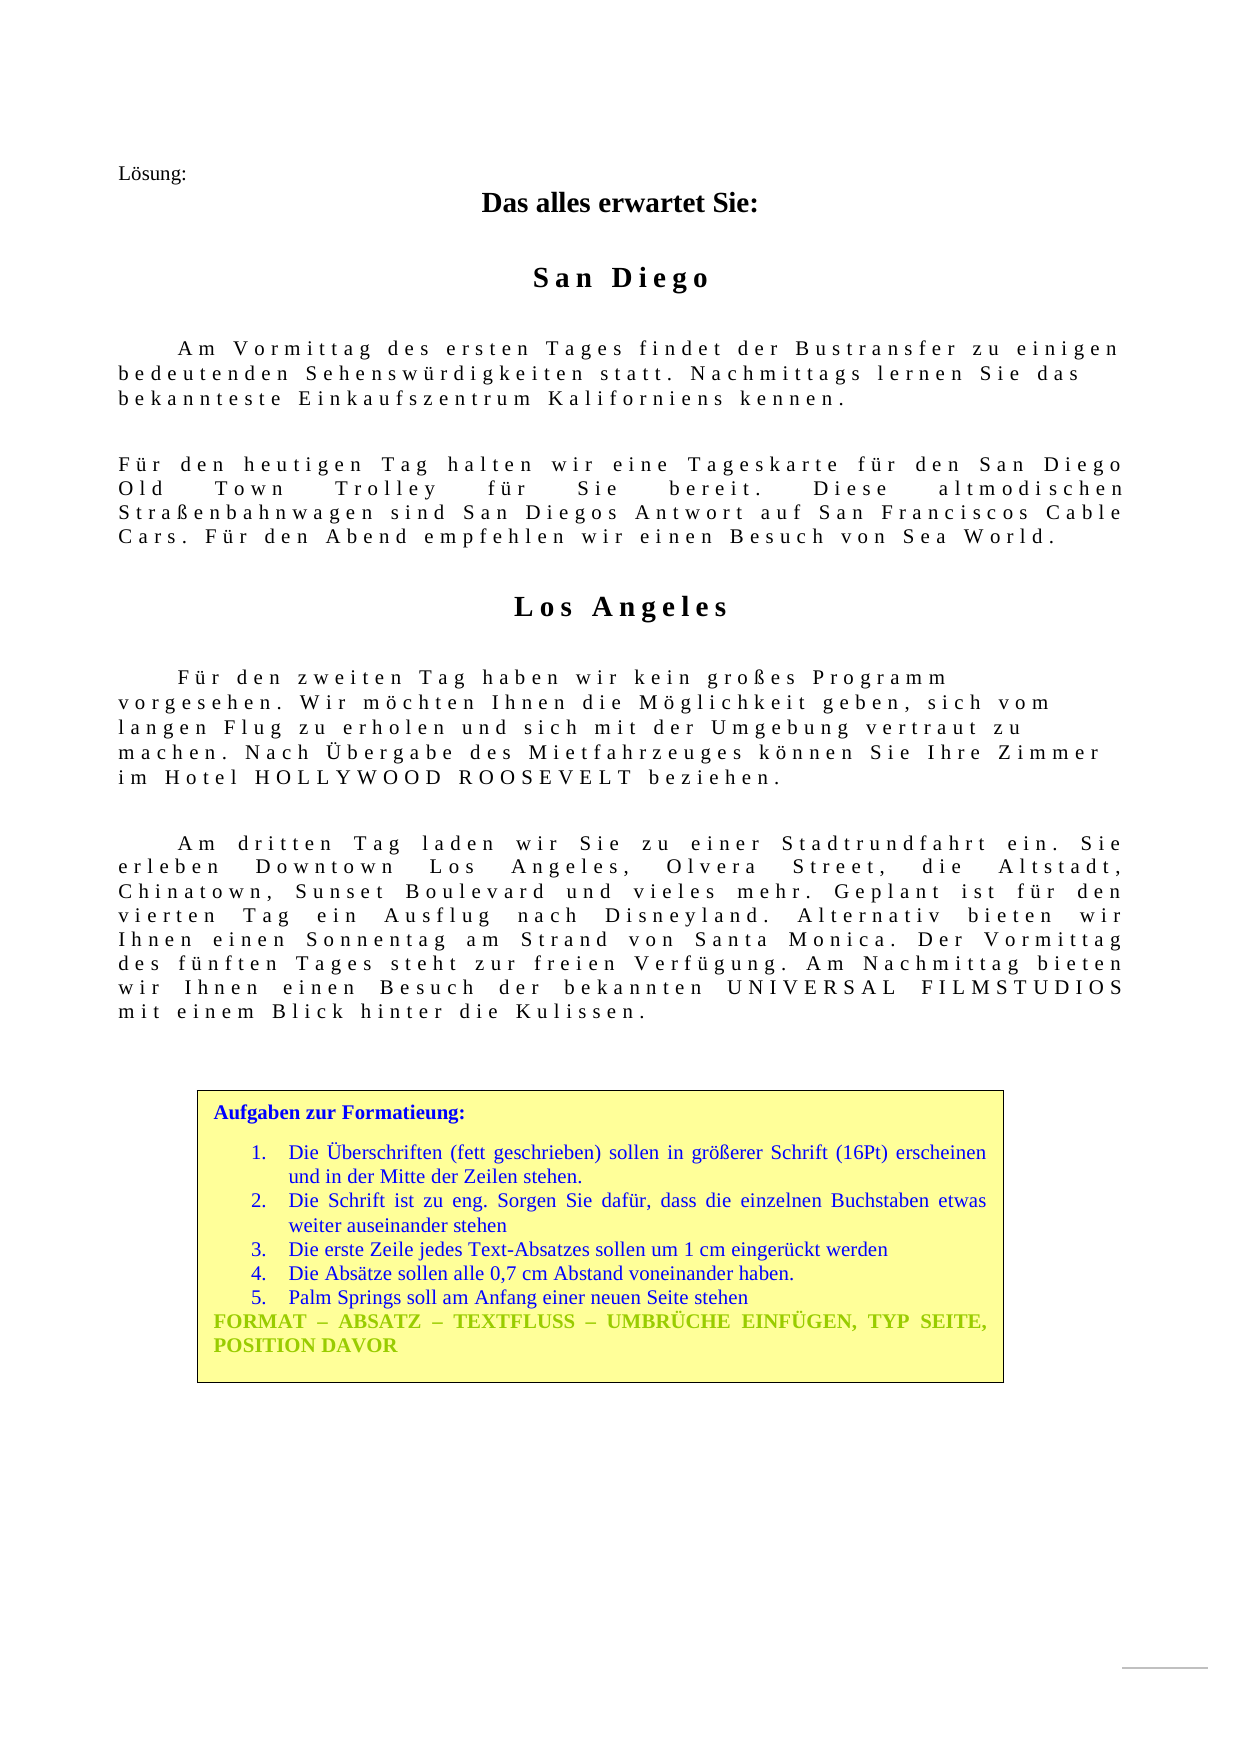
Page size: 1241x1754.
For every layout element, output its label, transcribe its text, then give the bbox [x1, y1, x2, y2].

text Lösung: [118, 161, 1122, 185]
text FORMAT – ABSATZ – TEXTFLUSS – UMBRÜCHE EINFÜGEN, TYP Seite, Position Davor [213, 1309, 988, 1357]
text Aufgaben zur Formatieung: [213, 1099, 988, 1123]
list Palm Springs soll am Anfang einer neuen Seite stehen [251, 1284, 988, 1309]
list Die erste Zeile jedes Text-Absatzes sollen um 1 cm eingerückt werden [251, 1236, 988, 1261]
text Los Angeles [118, 589, 1122, 623]
text Für den heutigen Tag halten wir eine Tageskarte für den San Diego Old Town Trolley für Sie bereit. Diese altmodi­schen Straßenbahnwagen sind San Diegos Antwort auf San Franciscos Cable Cars. Für den Abend empfehlen wir ei­nen Besuch von Sea World. [118, 451, 1122, 548]
list Die Absätze sollen alle 0,7 cm Abstand voneinander haben. [251, 1261, 988, 1284]
text Für den zweiten Tag haben wir kein großes Programm vorgesehen. Wir möchten Ihnen die Möglichkeit geben, sich vom langen Flug zu erholen und sich mit der Umgebung vertraut zu machen. Nach Überga­be des Mietfahrzeuges können Sie Ihre Zimmer im Hotel HOLLYWOOD ROOSEVELT beziehen. [118, 664, 1122, 789]
text Am dritten Tag laden wir Sie zu einer Stadtrundfahrt ein. Sie erleben Downtown Los Angeles, Olvera Street, die Altstadt, Chinatown, Sunset Boulevard und vieles mehr. Geplant ist für den vierten Tag ein Ausflug nach Disneyland. Alternativ bieten wir Ihnen einen Sonnentag am Strand von Santa Monica. Der Vormittag des fünften Tages steht zur freien Verfügung. Am Nachmittag bieten wir Ihnen einen Be­such der be­kannten UNIVERSAL FILMSTUDIOS mit einem Blick hinter die Kulissen. [118, 830, 1122, 1023]
text Das alles erwartet Sie: [118, 185, 1122, 219]
text Am Vormittag des ersten Tages findet der Bustransfer zu einigen bedeutenden Sehenswürdigkeiten statt. Nachmittags lernen Sie das bekannteste Einkaufszentrum Kaliforniens kennen. [118, 335, 1122, 410]
text San Diego [118, 260, 1122, 294]
list Die Schrift ist zu eng. Sorgen Sie dafür, dass die einzelnen Buchstaben etwas weiter auseinander stehen [251, 1188, 988, 1236]
list Die Überschriften (fett geschrieben) sollen in größerer Schrift (16Pt) erscheinen und in der Mitte der Zeilen stehen. [251, 1140, 988, 1188]
